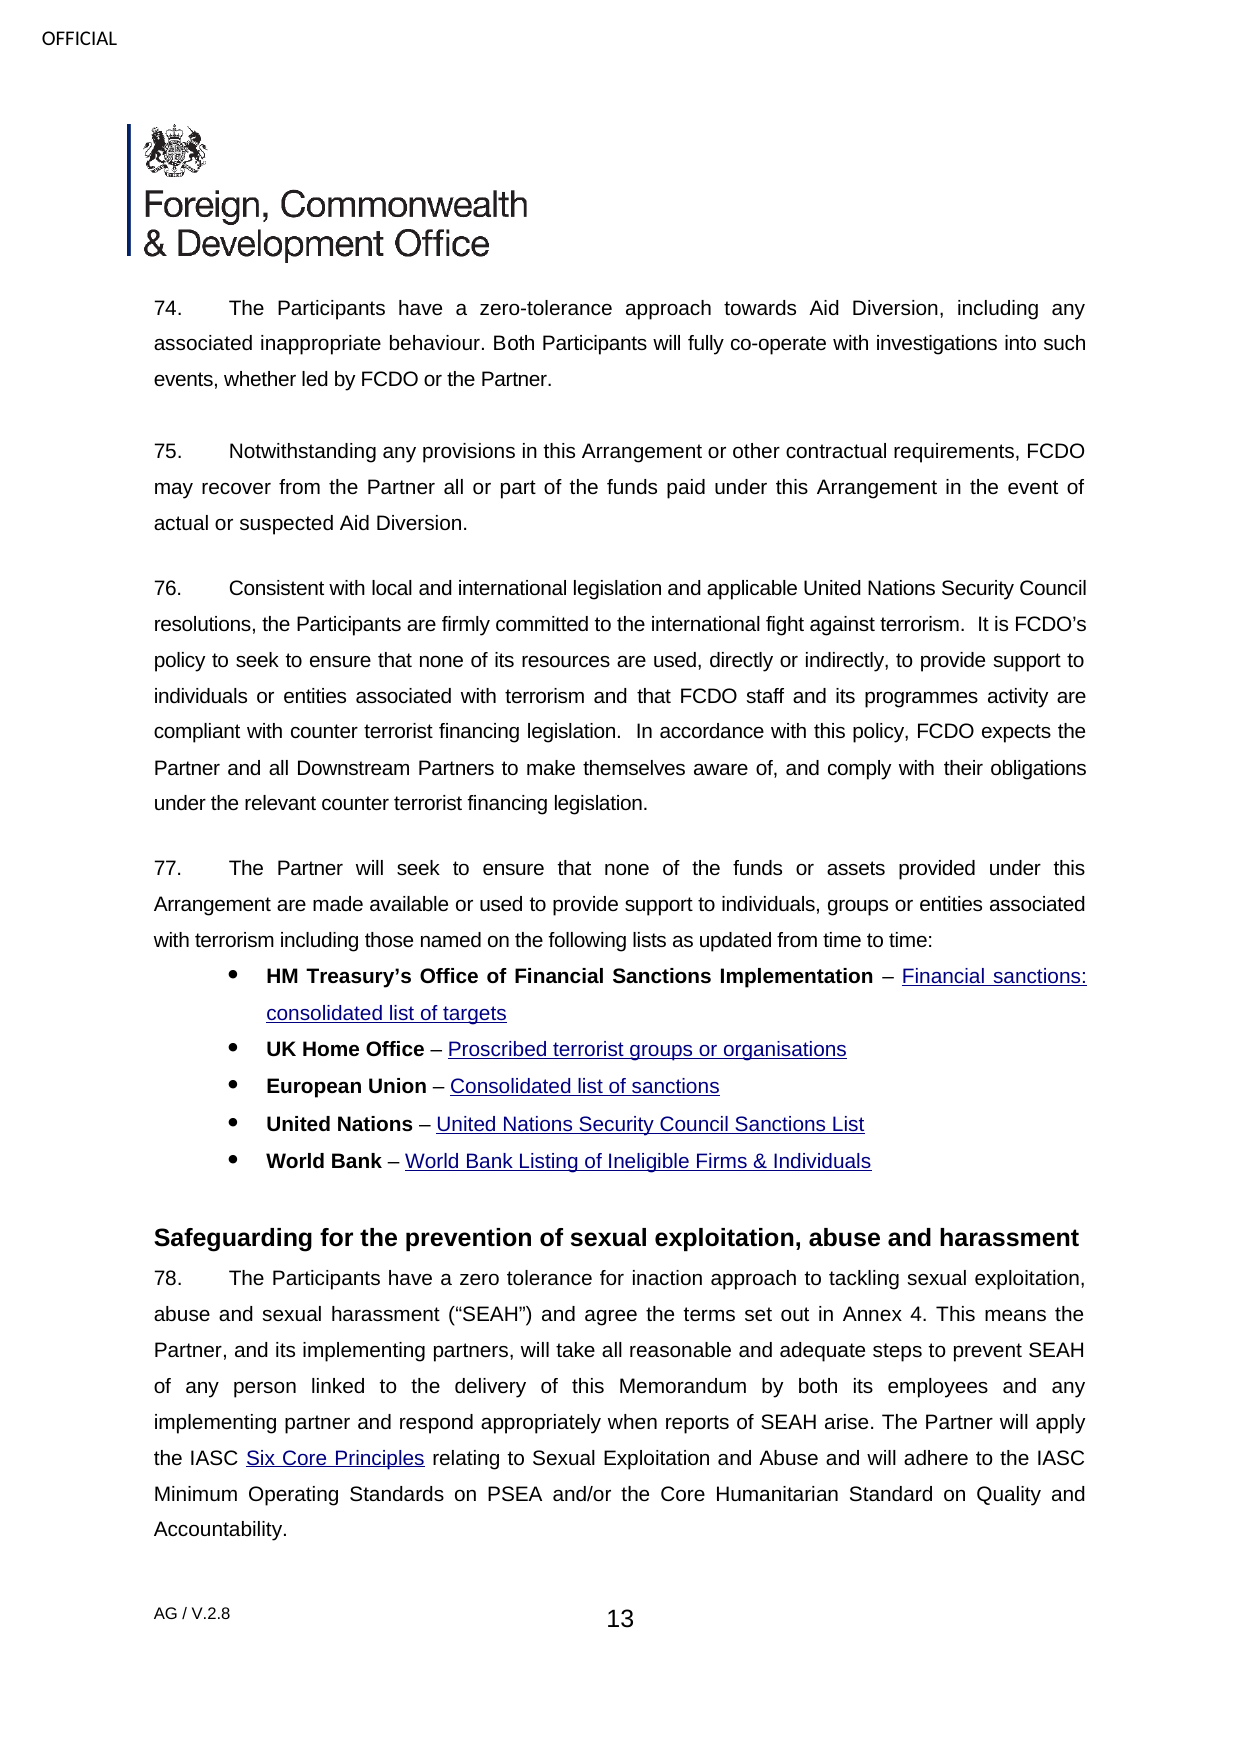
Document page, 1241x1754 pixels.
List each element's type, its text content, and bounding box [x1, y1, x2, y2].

list UK Home Office – Proscribed terrorist groups or organisations [228, 1037, 1087, 1062]
list The Partner will seek to ensure that none of the funds or assets provided under this Arrangement are made available or used to provide support to individuals, groups or entities associated with terrorism including those named on the following lists as updated from time to time: [153, 856, 1087, 952]
list The Participants have a zero-tolerance approach towards Aid Diversion, including any associated inappropriate behaviour. Both Participants will fully co-operate with investigations into such events, whether led by FCDO or the Partner. [153, 295, 1087, 391]
list World Bank – World Bank Listing of Ineligible Firms & Individuals [228, 1149, 1087, 1174]
list European Union – Consolidated list of sanctions [228, 1074, 1087, 1099]
list Notwithstanding any provisions in this Arrangement or other contractual requirements, FCDO may recover from the Partner all or part of the funds paid under this Arrangement in the event of actual or suspected Aid Diversion. [153, 439, 1087, 535]
text Safeguarding for the prevention of sexual exploitation, abuse and harassment [153, 1223, 1087, 1251]
list The Participants have a zero tolerance for inaction approach to tackling sexual exploitation, abuse and sexual harassment (“SEAH”) and agree the terms set out in Annex 4. This means the Partner, and its implementing partners, will take all reasonable and adequate steps to prevent SEAH of any person linked to the delivery of this Memorandum by both its employees and any implementing partner and respond appropriately when reports of SEAH arise. The Partner will apply the IASC Six Core Principles relating to Sexual Exploitation and Abuse and will adhere to the IASC Minimum Operating Standards on PSEA and/or the Core Humanitarian Standard on Quality and Accountability. [153, 1266, 1087, 1541]
list HM Treasury’s Office of Financial Sanctions Implementation – Financial sanctions: consolidated list of targets [228, 964, 1087, 1025]
list Consistent with local and international legislation and applicable United Nations Security Council resolutions, the Participants are firmly committed to the international fight against terrorism. It is FCDO’s policy to seek to ensure that none of its resources are used, directly or indirectly, to provide support to individuals or entities associated with terrorism and that FCDO staff and its programmes activity are compliant with counter terrorist financing legislation. In accordance with this policy, FCDO expects the Partner and all Downstream Partners to make themselves aware of, and comply with their obligations under the relevant counter terrorist financing legislation. [153, 576, 1087, 815]
list United Nations – United Nations Security Council Sanctions List [228, 1112, 1087, 1137]
